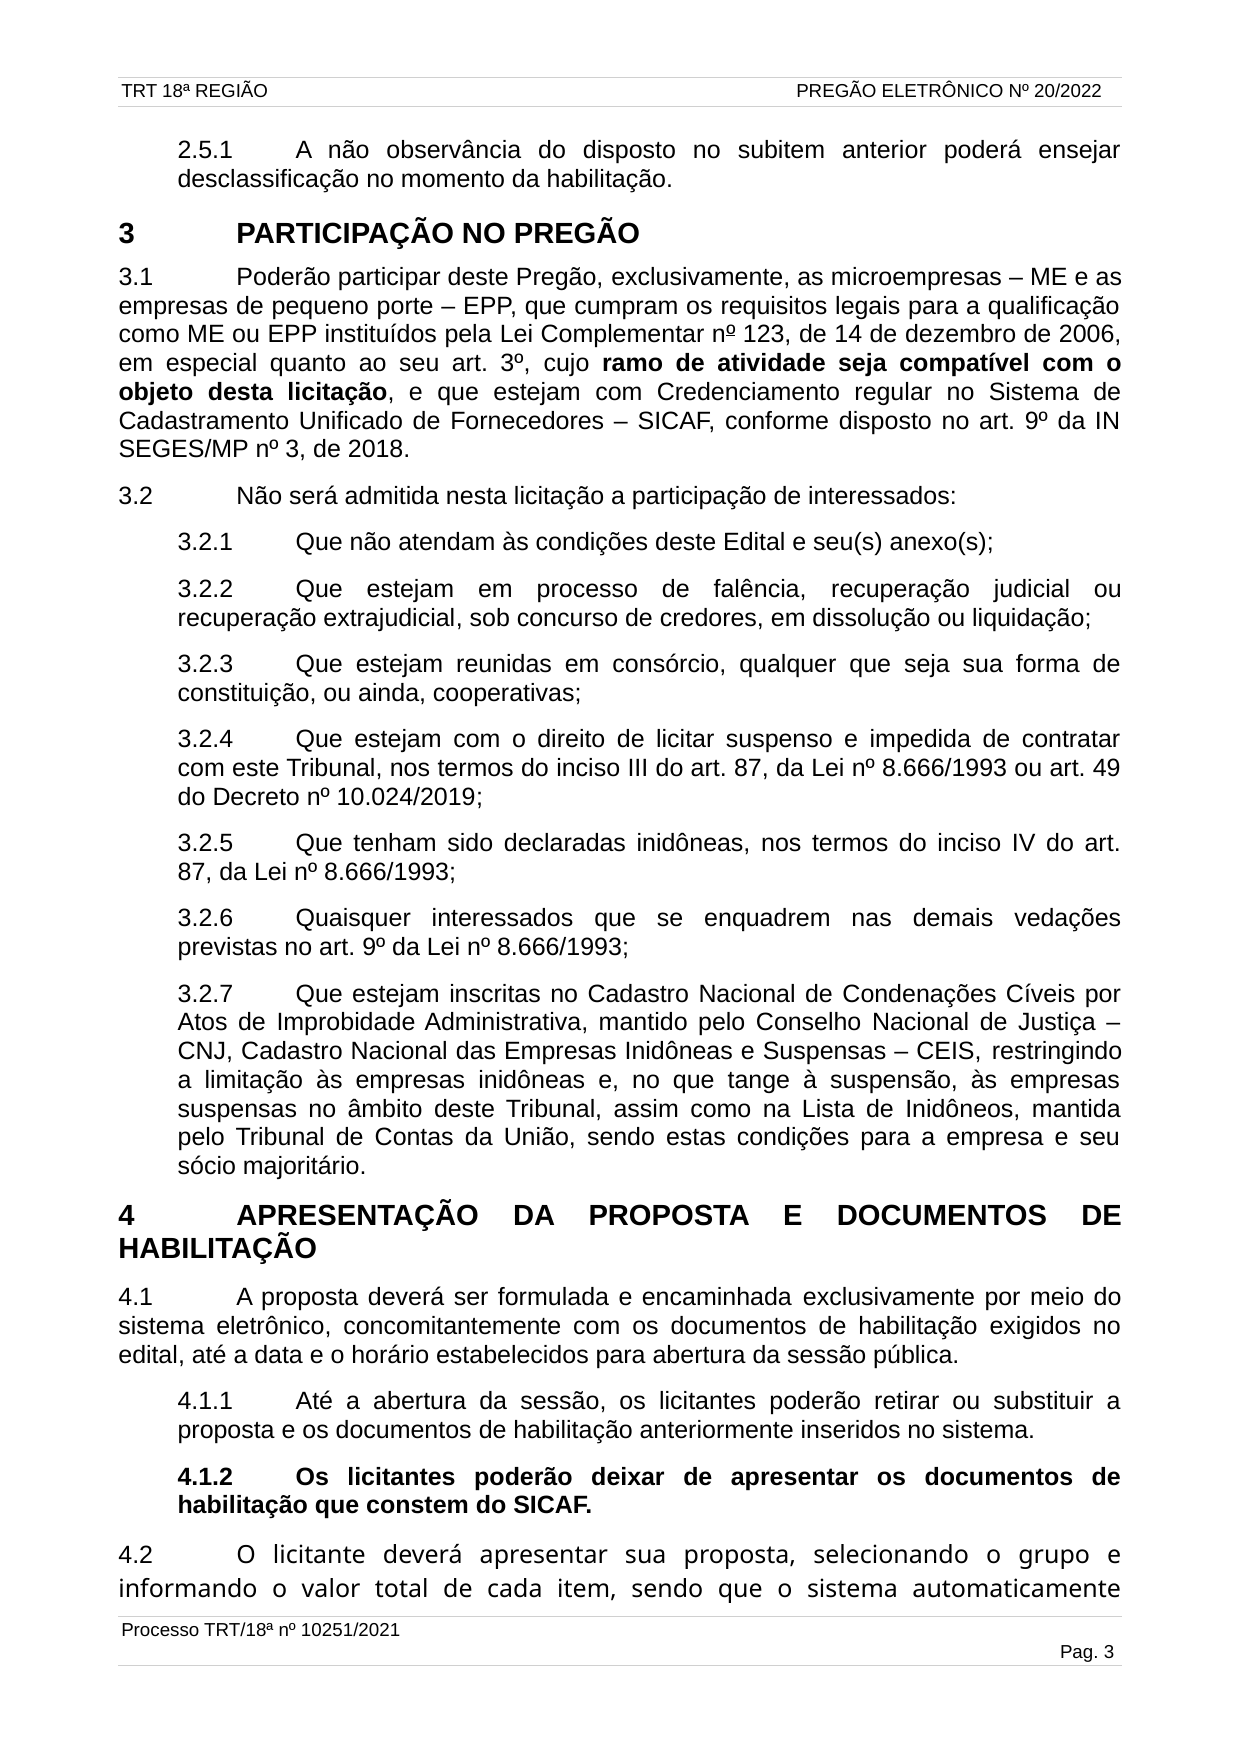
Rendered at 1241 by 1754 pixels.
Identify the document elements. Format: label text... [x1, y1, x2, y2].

text 3.2.5 Que tenham sido declaradas inidôneas, nos termos do inciso IV do art. 87, da Lei nº 8.666/1993; [177, 828, 1122, 886]
list 4.1.2 Os licitantes poderão deixar de apresentar os documentos de habilitação que constem do SICAF. [177, 1461, 1122, 1519]
text 4 APRESENTAÇÃO DA PROPOSTA E DOCUMENTOS DE HABILITAÇÃO [118, 1197, 1122, 1264]
text 3.1 Poderão participar deste Pregão, exclusivamente, as microempresas – ME e as empresas de pequeno porte – EPP, que cumpram os requisitos legais para a qualificação como ME ou EPP instituídos pela Lei Complementar nº 123, de 14 de dezembro de 2006, em especial quanto ao seu art. 3º, cujo ramo de atividade seja compatível com o objeto desta licitação, e que estejam com Credenciamento regular no Sistema de Cadastramento Unificado de Fornecedores – SICAF, conforme disposto no art. 9º da IN SEGES/MP nº 3, de 2018. [118, 262, 1122, 463]
text 3.2.6 Quaisquer interessados que se enquadrem nas demais vedações previstas no art. 9º da Lei nº 8.666/1993; [177, 903, 1122, 961]
text 2.5.1 A não observância do disposto no subitem anterior poderá ensejar desclassificação no momento da habilitação. [177, 136, 1122, 193]
text 3.2 Não será admitida nesta licitação a participação de interessados: [118, 481, 1122, 509]
text 3.2.2 Que estejam em processo de falência, recuperação judicial ou recuperação extrajudicial, sob concurso de credores, em dissolução ou liquidação; [177, 574, 1122, 631]
list 4.1.1 Até a abertura da sessão, os licitantes poderão retirar ou substituir a proposta e os documentos de habilitação anteriormente inseridos no sistema. [177, 1386, 1122, 1444]
text 3.2.1 Que não atendam às condições deste Edital e seu(s) anexo(s); [177, 527, 1122, 556]
text 3.2.4 Que estejam com o direito de licitar suspenso e impedida de contratar com este Tribunal, nos termos do inciso III do art. 87, da Lei nº 8.666/1993 ou art. 49 do Decreto nº 10.024/2019; [177, 724, 1122, 810]
list 4.2 O licitante deverá apresentar sua proposta, selecionando o grupo e informando o valor total de cada item, sendo que o sistema automaticamente [118, 1537, 1122, 1605]
text 3.2.3 Que estejam reunidas em consórcio, qualquer que seja sua forma de constituição, ou ainda, cooperativas; [177, 649, 1122, 706]
text 3 PARTICIPAÇÃO NO PREGÃO [118, 217, 1122, 250]
text 3.2.7 Que estejam inscritas no Cadastro Nacional de Condenações Cíveis por Atos de Improbidade Administrativa, mantido pelo Conselho Nacional de Justiça – CNJ, Cadastro Nacional das Empresas Inidôneas e Suspensas – CEIS, restringindo a limitação às empresas inidôneas e, no que tange à suspensão, às empresas suspensas no âmbito deste Tribunal, assim como na Lista de Inidôneos, mantida pelo Tribunal de Contas da União, sendo estas condições para a empresa e seu sócio majoritário. [177, 978, 1122, 1180]
text 4.1 A proposta deverá ser formulada e encaminhada exclusivamente por meio do sistema eletrônico, concomitantemente com os documentos de habilitação exigidos no edital, até a data e o horário estabelecidos para abertura da sessão pública. [118, 1282, 1122, 1368]
